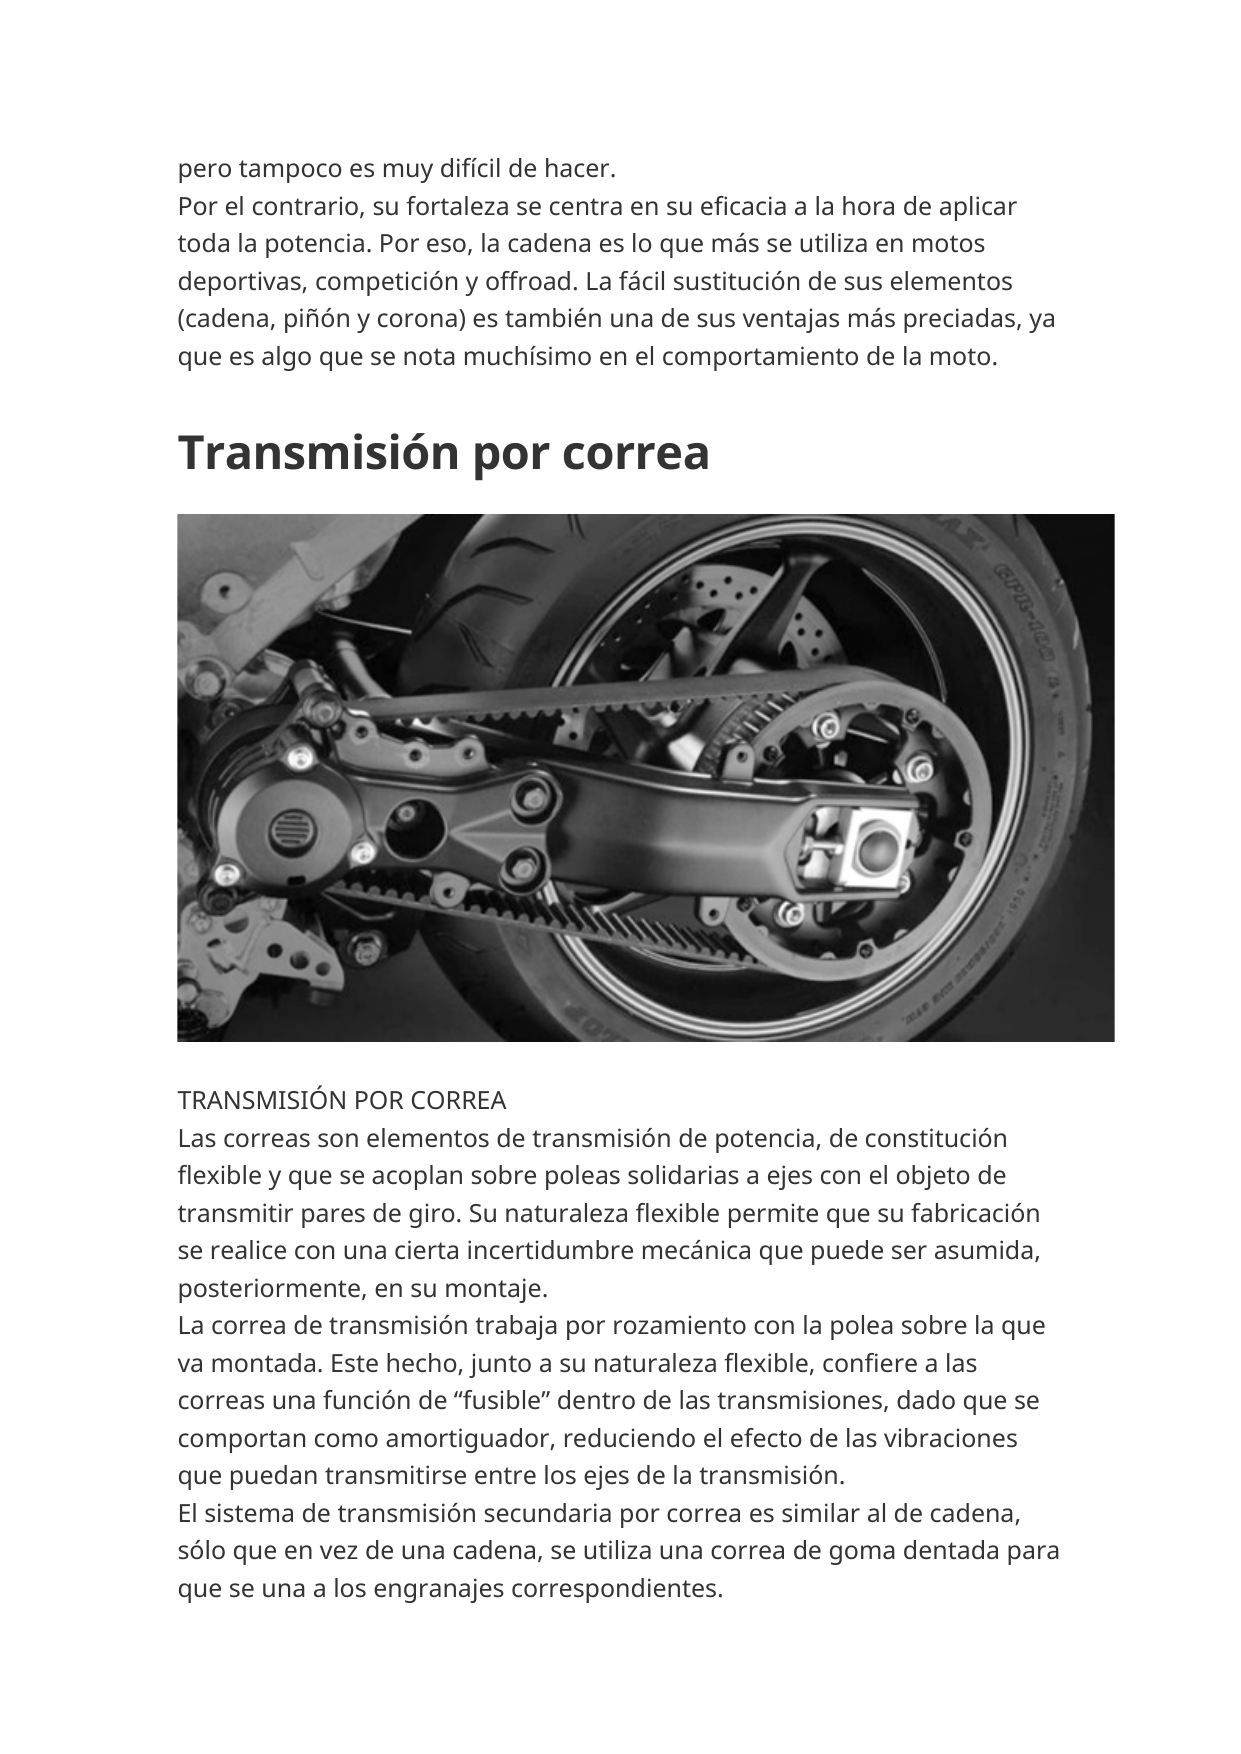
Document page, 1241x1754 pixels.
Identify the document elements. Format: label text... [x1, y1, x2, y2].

text Las correas son elementos de transmisión de potencia, de constitución flexible y que se acoplan sobre poleas solidarias a ejes con el objeto de transmitir pares de giro. Su naturaleza flexible permite que su fabricación se realice con una cierta incertidumbre mecánica que puede ser asumida, posteriormente, en su montaje. La correa de transmisión trabaja por rozamiento con la polea sobre la que va montada. Este hecho, junto a su naturaleza flexible, confiere a las correas una función de “fusible” dentro de las transmisiones, dado que se comportan como amortiguador, reduciendo el efecto de las vibraciones que puedan transmitirse entre los ejes de la transmisión. El sistema de transmisión secundaria por correa es similar al de cadena, sólo que en vez de una cadena, se utiliza una correa de goma dentada para que se una a los engranajes correspondientes. [177, 1117, 1063, 1604]
text pero tampoco es muy difícil de hacer. Por el contrario, su fortaleza se centra en su eficacia a la hora de aplicar toda la potencia. Por eso, la cadena es lo que más se utiliza en motos deportivas, competición y offroad. La fácil sustitución de sus elementos (cadena, piñón y corona) es también una de sus ventajas más preciadas, ya que es algo que se nota muchísimo en el comportamiento de la moto. [177, 148, 1063, 373]
text TRANSMISIÓN POR CORREA [177, 1079, 1063, 1117]
picture [177, 514, 1115, 1042]
subtitle Transmisión por correa [177, 419, 1063, 483]
